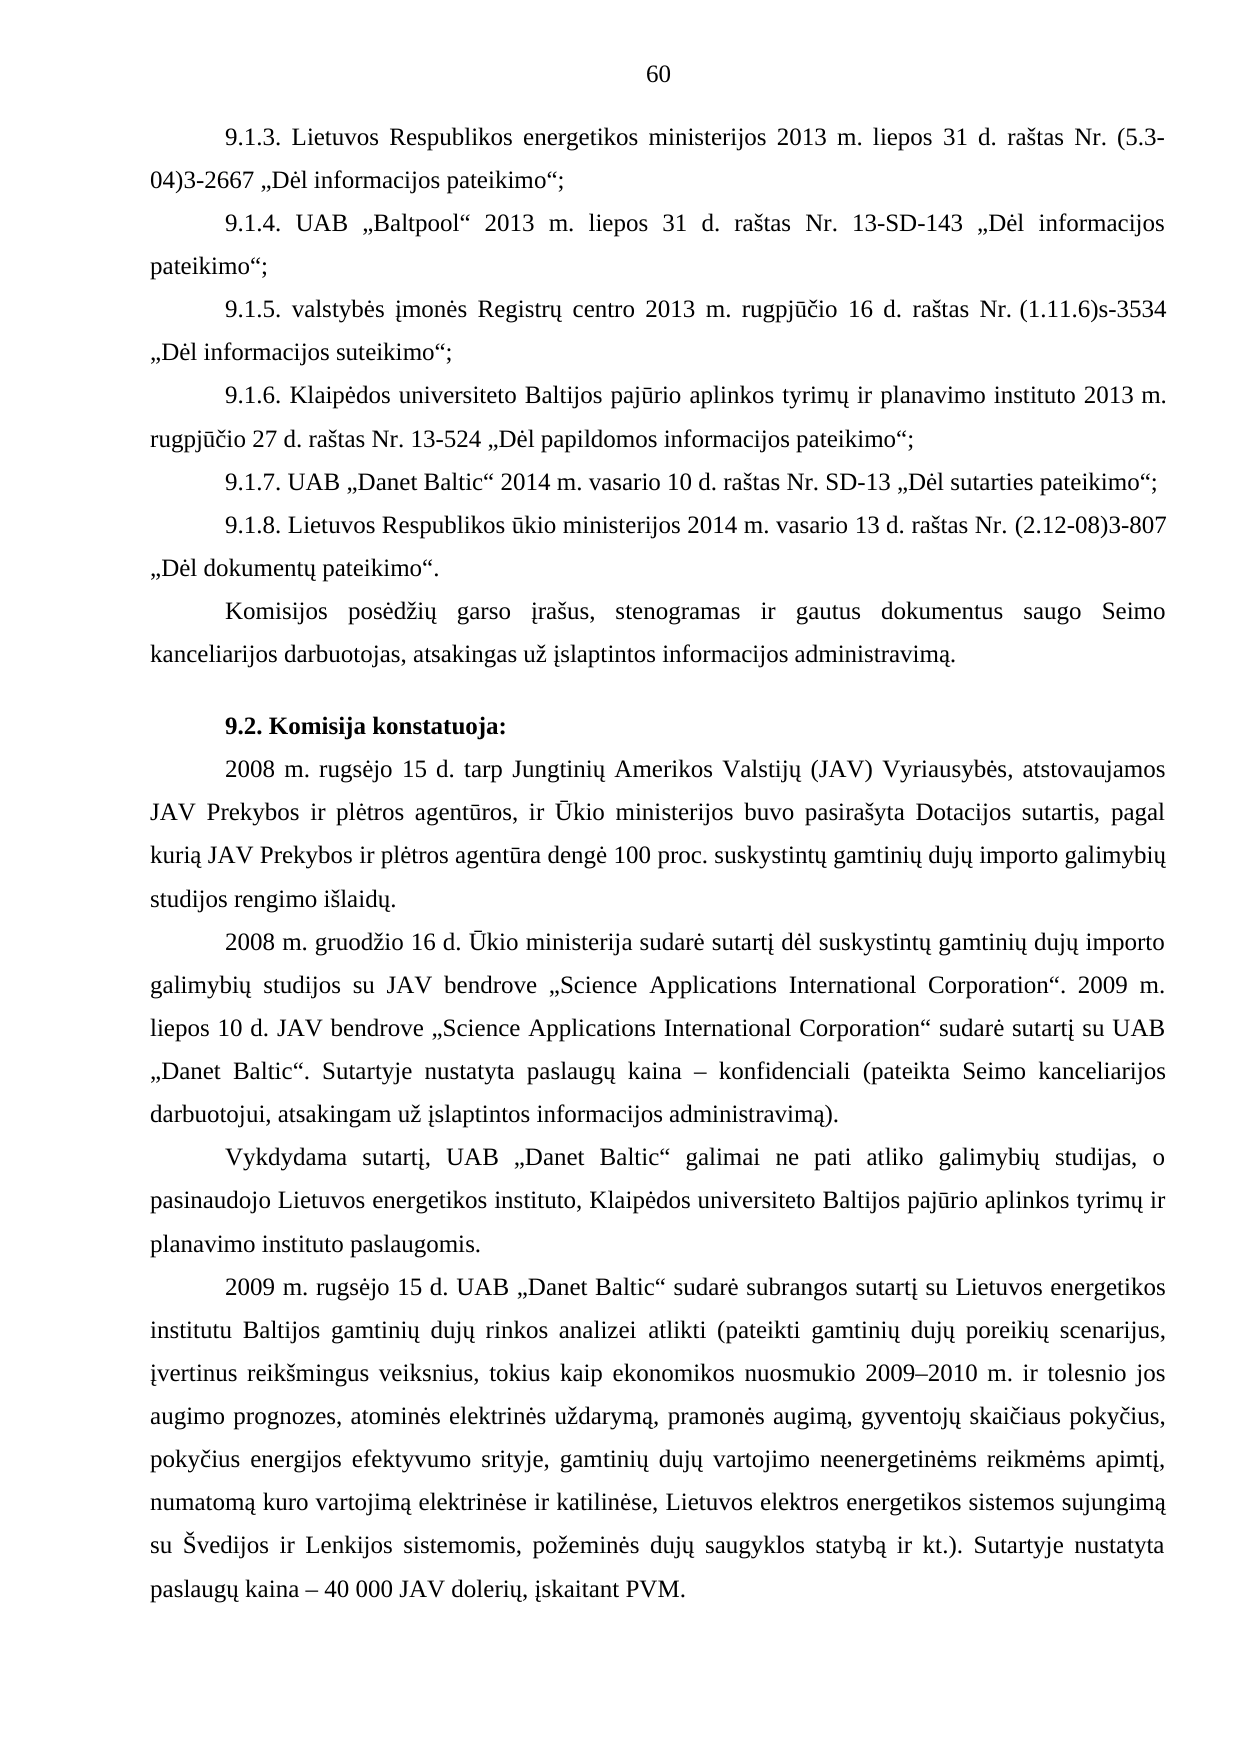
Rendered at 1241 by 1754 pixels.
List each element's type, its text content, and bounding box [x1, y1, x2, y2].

text 9.2. Komisija konstatuoja: [150, 711, 1167, 740]
text 9.1.6. Klaipėdos universiteto Baltijos pajūrio aplinkos tyrimų ir planavimo instituto 2013 m. rugpjūčio 27 d. raštas Nr. 13-524 „Dėl papildomos informacijos pateikimo“; [150, 381, 1167, 452]
text 2009 m. rugsėjo 15 d. UAB „Danet Baltic“ sudarė subrangos sutartį su Lietuvos energetikos institutu Baltijos gamtinių dujų rinkos analizei atlikti (pateikti gamtinių dujų poreikių scenarijus, įvertinus reikšmingus veiksnius, tokius kaip ekonomikos nuosmukio 2009–2010 m. ir tolesnio jos augimo prognozes, atominės elektrinės uždarymą, pramonės augimą, gyventojų skaičiaus pokyčius, pokyčius energijos efektyvumo srityje, gamtinių dujų vartojimo neenergetinėms reikmėms apimtį, numatomą kuro vartojimą elektrinėse ir katilinėse, Lietuvos elektros energetikos sistemos sujungimą su Švedijos ir Lenkijos sistemomis, požeminės dujų saugyklos statybą ir kt.). Sutartyje nustatyta paslaugų kaina – 40 000 JAV dolerių, įskaitant PVM. [150, 1272, 1167, 1602]
text 9.1.5. valstybės įmonės Registrų centro 2013 m. rugpjūčio 16 d. raštas Nr. (1.11.6)s-3534 „Dėl informacijos suteikimo“; [150, 294, 1167, 366]
text Vykdydama sutartį, UAB „Danet Baltic“ galimai ne pati atliko galimybių studijas, o pasinaudojo Lietuvos energetikos instituto, Klaipėdos universiteto Baltijos pajūrio aplinkos tyrimų ir planavimo instituto paslaugomis. [150, 1142, 1167, 1257]
text 9.1.4. UAB „Baltpool“ 2013 m. liepos 31 d. raštas Nr. 13-SD-143 „Dėl informacijos pateikimo“; [150, 208, 1167, 280]
text 9.1.7. UAB „Danet Baltic“ 2014 m. vasario 10 d. raštas Nr. SD-13 „Dėl sutarties pateikimo“; [150, 467, 1167, 496]
text 9.1.8. Lietuvos Respublikos ūkio ministerijos 2014 m. vasario 13 d. raštas Nr. (2.12-08)3-807 „Dėl dokumentų pateikimo“. [150, 510, 1167, 582]
text 2008 m. rugsėjo 15 d. tarp Jungtinių Amerikos Valstijų (JAV) Vyriausybės, atstovaujamos JAV Prekybos ir plėtros agentūros, ir Ūkio ministerijos buvo pasirašyta Dotacijos sutartis, pagal kurią JAV Prekybos ir plėtros agentūra dengė 100 proc. suskystintų gamtinių dujų importo galimybių studijos rengimo išlaidų. [150, 754, 1167, 912]
text Komisijos posėdžių garso įrašus, stenogramas ir gautus dokumentus saugo Seimo kanceliarijos darbuotojas, atsakingas už įslaptintos informacijos administravimą. [150, 596, 1167, 668]
text 2008 m. gruodžio 16 d. Ūkio ministerija sudarė sutartį dėl suskystintų gamtinių dujų importo galimybių studijos su JAV bendrove „Science Applications International Corporation“. 2009 m. liepos 10 d. JAV bendrove „Science Applications International Corporation“ sudarė sutartį su UAB „Danet Baltic“. Sutartyje nustatyta paslaugų kaina – konfidenciali (pateikta Seimo kanceliarijos darbuotojui, atsakingam už įslaptintos informacijos administravimą). [150, 927, 1167, 1128]
text 9.1.3. Lietuvos Respublikos energetikos ministerijos 2013 m. liepos 31 d. raštas Nr. (5.3-04)3-2667 „Dėl informacijos pateikimo“; [150, 122, 1167, 194]
